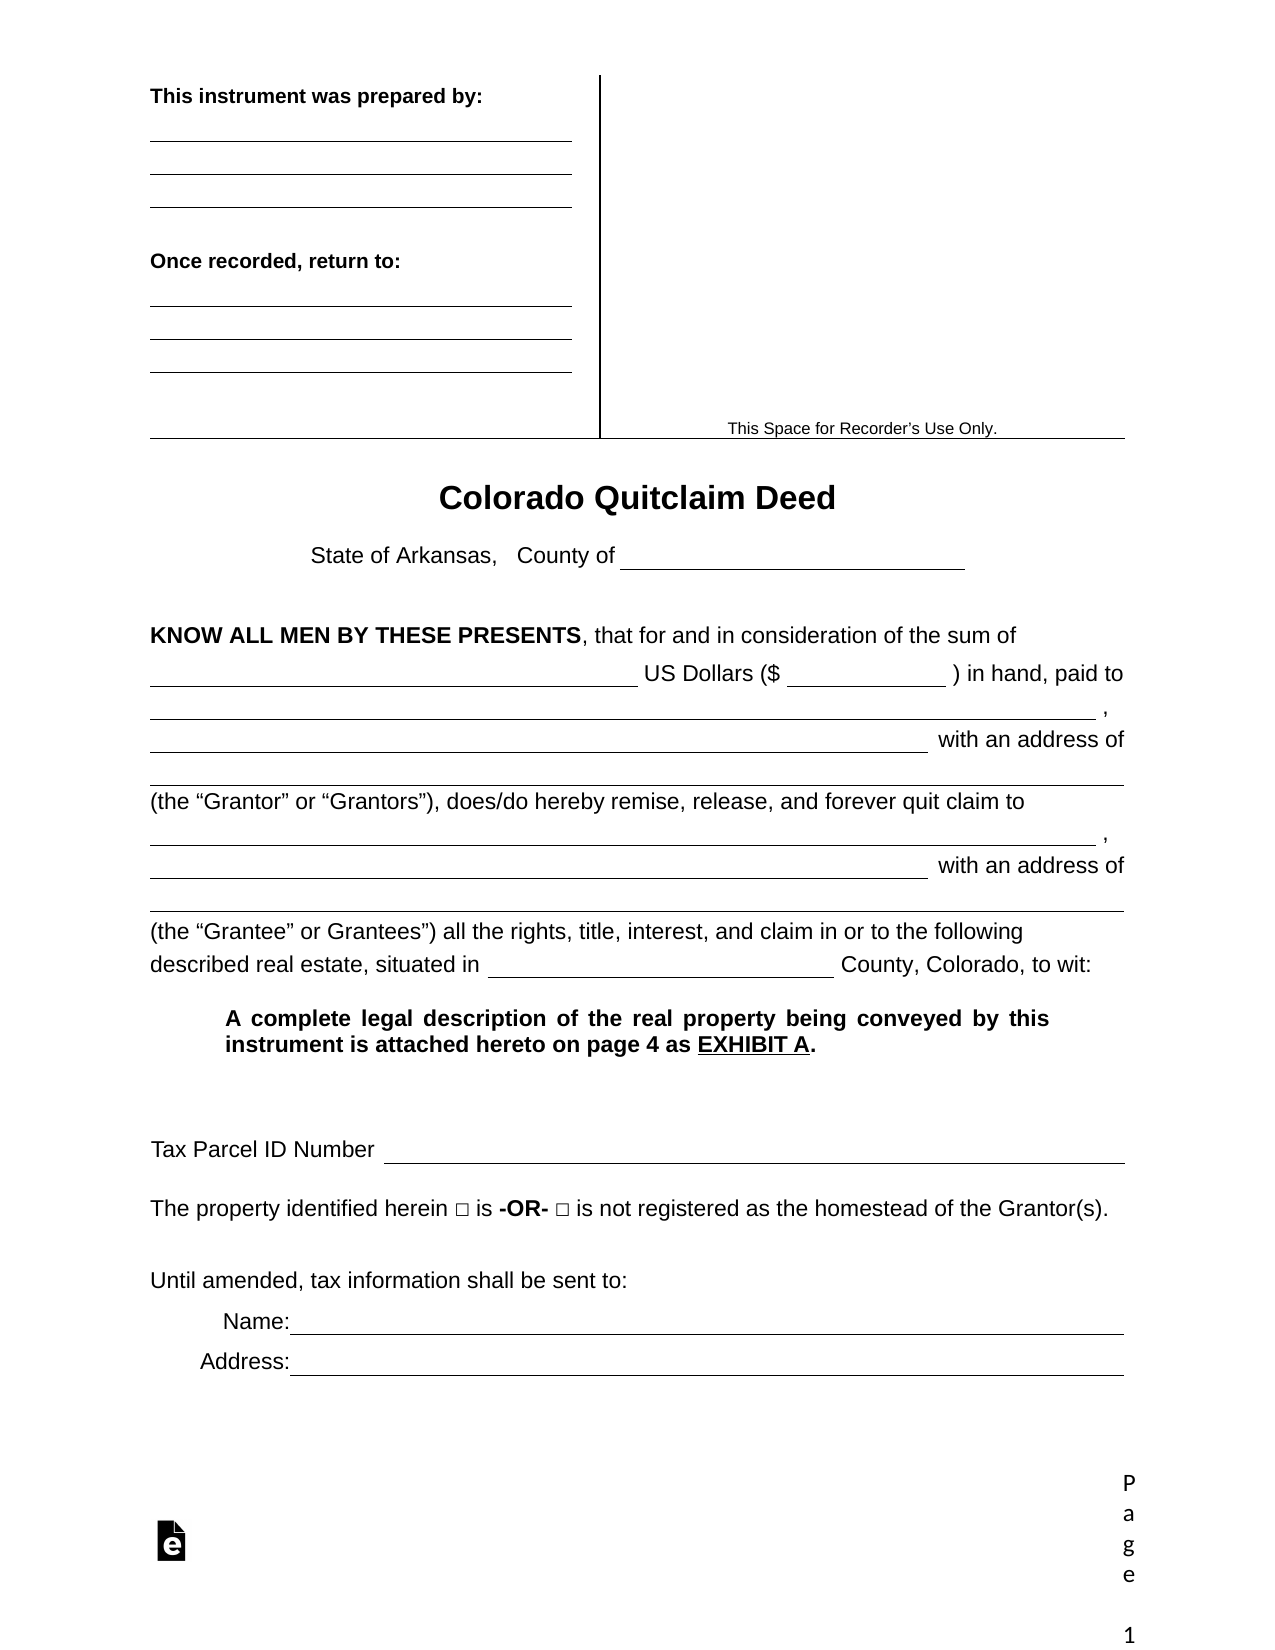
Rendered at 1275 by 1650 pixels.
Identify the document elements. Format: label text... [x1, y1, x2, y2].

table_cell , [1096, 686, 1124, 719]
table_cell County, Colorado, to wit: [834, 944, 1124, 977]
table_cell Name: [150, 1294, 290, 1334]
table_header This instrument was prepared by: [150, 75, 572, 108]
table_header County of [517, 528, 620, 569]
table_cell [150, 108, 572, 141]
table_cell [787, 653, 946, 686]
table_cell [572, 405, 599, 438]
table_cell [488, 944, 834, 977]
table_header [620, 528, 965, 569]
table_cell [572, 306, 599, 339]
table_cell [572, 339, 599, 372]
table_header [572, 75, 599, 108]
table_cell described real estate, situated in [150, 944, 487, 977]
table_cell [150, 273, 572, 306]
table_cell [150, 720, 928, 752]
table_cell with an address of [928, 845, 1124, 878]
table_cell [150, 307, 572, 339]
table_cell [572, 273, 599, 306]
table_cell [150, 818, 1096, 845]
table_cell (the “Grantor” or “Grantors”), does/do hereby remise, release, and forever quit claim to [150, 814, 1124, 818]
table_cell [150, 846, 928, 878]
table_cell [572, 174, 599, 207]
table_cell This Space for Recorder’s Use Only. [601, 405, 1125, 438]
table_cell [290, 1335, 1124, 1374]
text Colorado Quitclaim Deed [150, 478, 1125, 516]
table_cell with an address of [928, 719, 1124, 752]
table_cell [572, 240, 599, 273]
table_cell [290, 1294, 1124, 1334]
table_cell [150, 142, 572, 174]
table_cell Address: [150, 1334, 290, 1374]
table_cell [150, 208, 572, 240]
table_header Tax Parcel ID Number [151, 1057, 384, 1163]
table_cell [601, 240, 1125, 273]
table_cell [150, 340, 572, 372]
table_header KNOW ALL MEN BY THESE PRESENTS, that for and in consideration of the sum of [150, 649, 1124, 653]
table_cell [150, 686, 1096, 719]
table_cell [601, 207, 1125, 240]
table_cell ) in hand, paid to [946, 653, 1124, 686]
table_cell [150, 653, 637, 686]
table_cell US Dollars ($ [638, 653, 787, 686]
table_cell [601, 141, 1125, 174]
table_cell [601, 306, 1125, 339]
table_cell [572, 207, 599, 240]
table_cell [150, 752, 1124, 785]
table_cell [601, 108, 1125, 141]
table_header State of Arkansas, [310, 528, 517, 569]
table_cell [150, 878, 1124, 911]
table_header [601, 75, 1125, 108]
table_cell [150, 373, 572, 405]
table_cell [150, 405, 572, 438]
text A complete legal description of the real property being conveyed by this instrument is attached hereto on page 4 as EXHIBIT A. [225, 1004, 1050, 1057]
table_cell [572, 108, 599, 141]
table_cell [150, 175, 572, 207]
text The property identified herein ☐ is -OR- ☐ is not registered as the homestead of the Grantor(s). [150, 1190, 1125, 1224]
table_cell [601, 273, 1125, 306]
table_cell [572, 372, 599, 405]
table_header Until amended, tax information shall be sent to: [150, 1253, 1124, 1293]
table_header [384, 1057, 1124, 1163]
table_cell [601, 174, 1125, 207]
table_cell (the “Grantee” or Grantees”) all the rights, title, interest, and claim in or to the following [150, 912, 1124, 944]
table_cell Once recorded, return to: [150, 240, 572, 273]
table_cell [572, 141, 599, 174]
table_cell , [1096, 818, 1124, 845]
table_cell [601, 339, 1125, 372]
table_cell [601, 372, 1125, 405]
